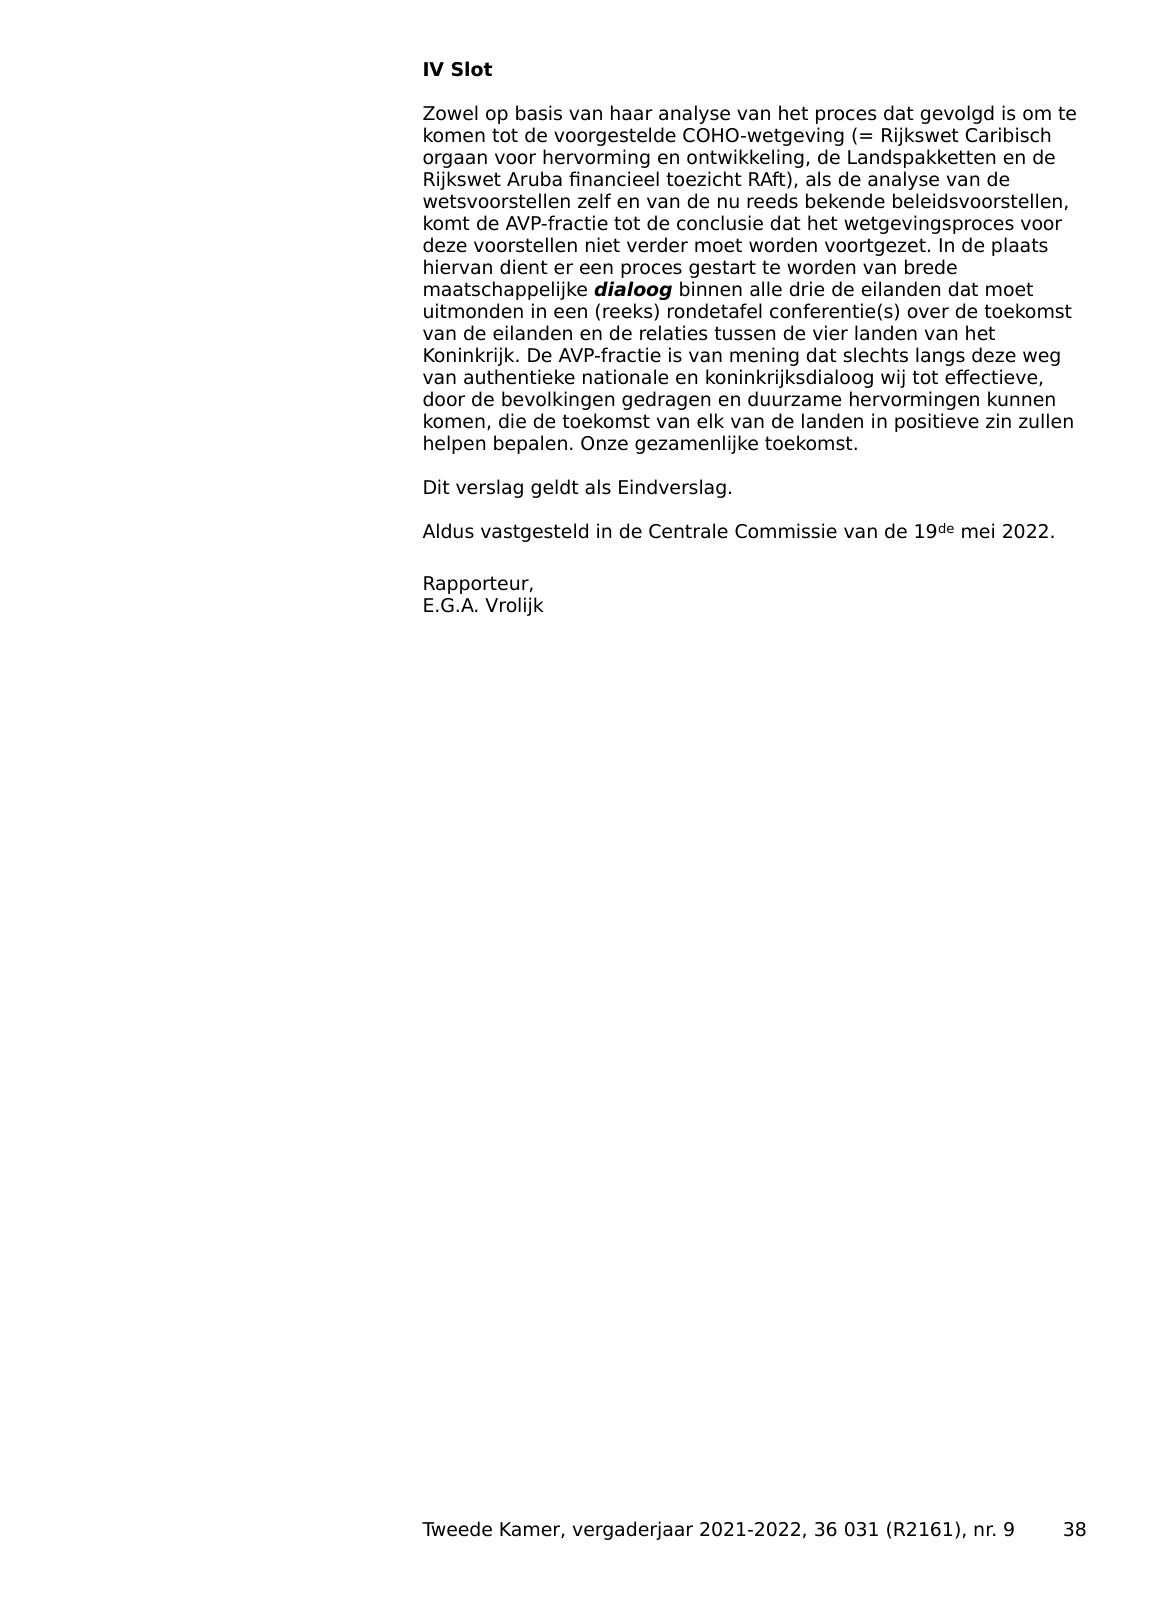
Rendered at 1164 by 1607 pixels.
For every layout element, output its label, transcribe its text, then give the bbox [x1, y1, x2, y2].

subtitle IV Slot [422, 59, 1087, 81]
text Aldus vastgesteld in de Centrale Commissie van de 19de mei 2022. [422, 521, 1087, 543]
text Rapporteur, E.G.A. Vrolijk [422, 573, 1087, 617]
text Dit verslag geldt als Eindverslag. [422, 477, 1087, 499]
text Zowel op basis van haar analyse van het proces dat gevolgd is om te komen tot de voorgestelde COHO-wetgeving (= Rijkswet Caribisch orgaan voor hervorming en ontwikkeling, de Landspakketten en de Rijkswet Aruba financieel toezicht RAft), als de analyse van de wetsvoorstellen zelf en van de nu reeds bekende beleidsvoorstellen, komt de AVP-fractie tot de conclusie dat het wetgevingsproces voor deze voorstellen niet verder moet worden voortgezet. In de plaats hiervan dient er een proces gestart te worden van brede maatschappelijke dialoog binnen alle drie de eilanden dat moet uitmonden in een (reeks) rondetafel conferentie(s) over de toekomst van de eilanden en de relaties tussen de vier landen van het Koninkrijk. De AVP-fractie is van mening dat slechts langs deze weg van authentieke nationale en koninkrijksdialoog wij tot effectieve, door de bevolkingen gedragen en duurzame hervormingen kunnen komen, die de toekomst van elk van de landen in positieve zin zullen helpen bepalen. Onze gezamenlijke toekomst. [422, 103, 1087, 455]
